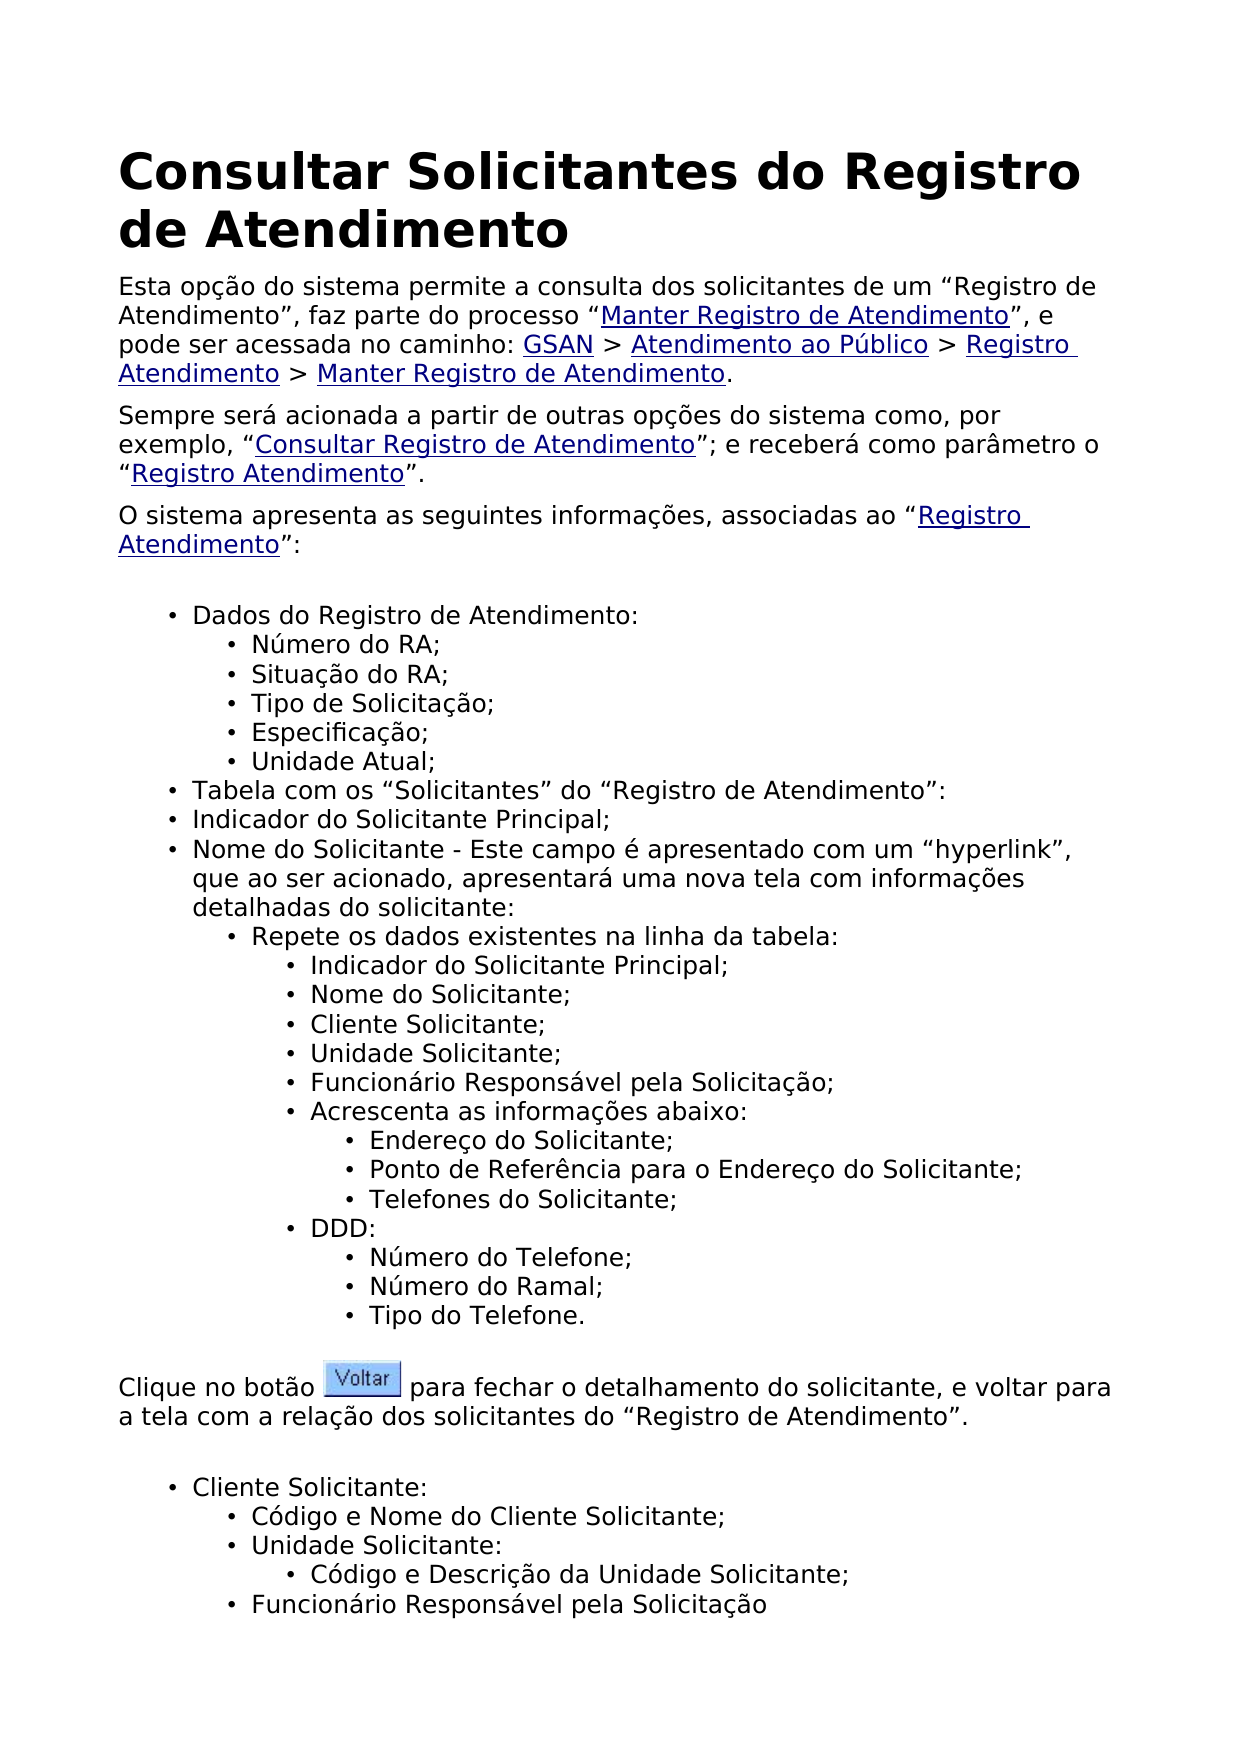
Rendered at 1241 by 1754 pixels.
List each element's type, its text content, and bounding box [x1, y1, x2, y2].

list Cliente Solicitante; [295, 1010, 1122, 1039]
list Ponto de Referência para o Endereço do Solicitante; [354, 1156, 1122, 1185]
list Unidade Solicitante; [295, 1039, 1122, 1068]
picture [323, 1360, 402, 1397]
list Número do Telefone; [354, 1243, 1122, 1272]
list Tabela com os “Solicitantes” do “Registro de Atendimento”: [177, 777, 1122, 806]
list Funcionário Responsável pela Solicitação [236, 1590, 1122, 1619]
list Especificação; [236, 718, 1122, 747]
list Tipo do Telefone. [354, 1302, 1122, 1331]
subtitle Consultar Solicitantes do Registro de Atendimento [118, 143, 1122, 259]
list Código e Nome do Cliente Solicitante; [236, 1502, 1122, 1532]
list Unidade Atual; [236, 747, 1122, 777]
list Número do Ramal; [354, 1272, 1122, 1302]
list Situação do RA; [236, 660, 1122, 689]
list Telefones do Solicitante; [354, 1185, 1122, 1214]
list Número do RA; [236, 631, 1122, 660]
list Endereço do Solicitante; [354, 1127, 1122, 1156]
list Indicador do Solicitante Principal; [177, 806, 1122, 835]
list Dados do Registro de Atendimento: [177, 602, 1122, 631]
list Unidade Solicitante: [236, 1532, 1122, 1561]
list Nome do Solicitante - Este campo é apresentado com um “hyperlink”, que ao ser acionado, apresentará uma nova tela com informações detalhadas do solicitante: [177, 835, 1122, 922]
text Esta opção do sistema permite a consulta dos solicitantes de um “Registro de Atendimento”, faz parte do processo “Manter Registro de Atendimento”, e pode ser acessada no caminho: GSAN > Atendimento ao Público > Registro Atendimento > Manter Registro de Atendimento. [118, 272, 1122, 389]
list Funcionário Responsável pela Solicitação; [295, 1068, 1122, 1097]
list Repete os dados existentes na linha da tabela: [236, 922, 1122, 952]
list Indicador do Solicitante Principal; [295, 952, 1122, 981]
text Clique no botão para fechar o detalhamento do solicitante, e voltar para a tela com a relação dos solicitantes do “Registro de Atendimento”. [118, 1360, 1122, 1431]
list Código e Descrição da Unidade Solicitante; [295, 1561, 1122, 1590]
text Sempre será acionada a partir de outras opções do sistema como, por exemplo, “Consultar Registro de Atendimento”; e receberá como parâmetro o “Registro Atendimento”. [118, 401, 1122, 489]
text O sistema apresenta as seguintes informações, associadas ao “Registro Atendimento”: [118, 501, 1122, 559]
list Tipo de Solicitação; [236, 689, 1122, 718]
list Acrescenta as informações abaixo: [295, 1097, 1122, 1127]
list Nome do Solicitante; [295, 981, 1122, 1010]
list Cliente Solicitante: [177, 1473, 1122, 1502]
list DDD: [295, 1214, 1122, 1243]
